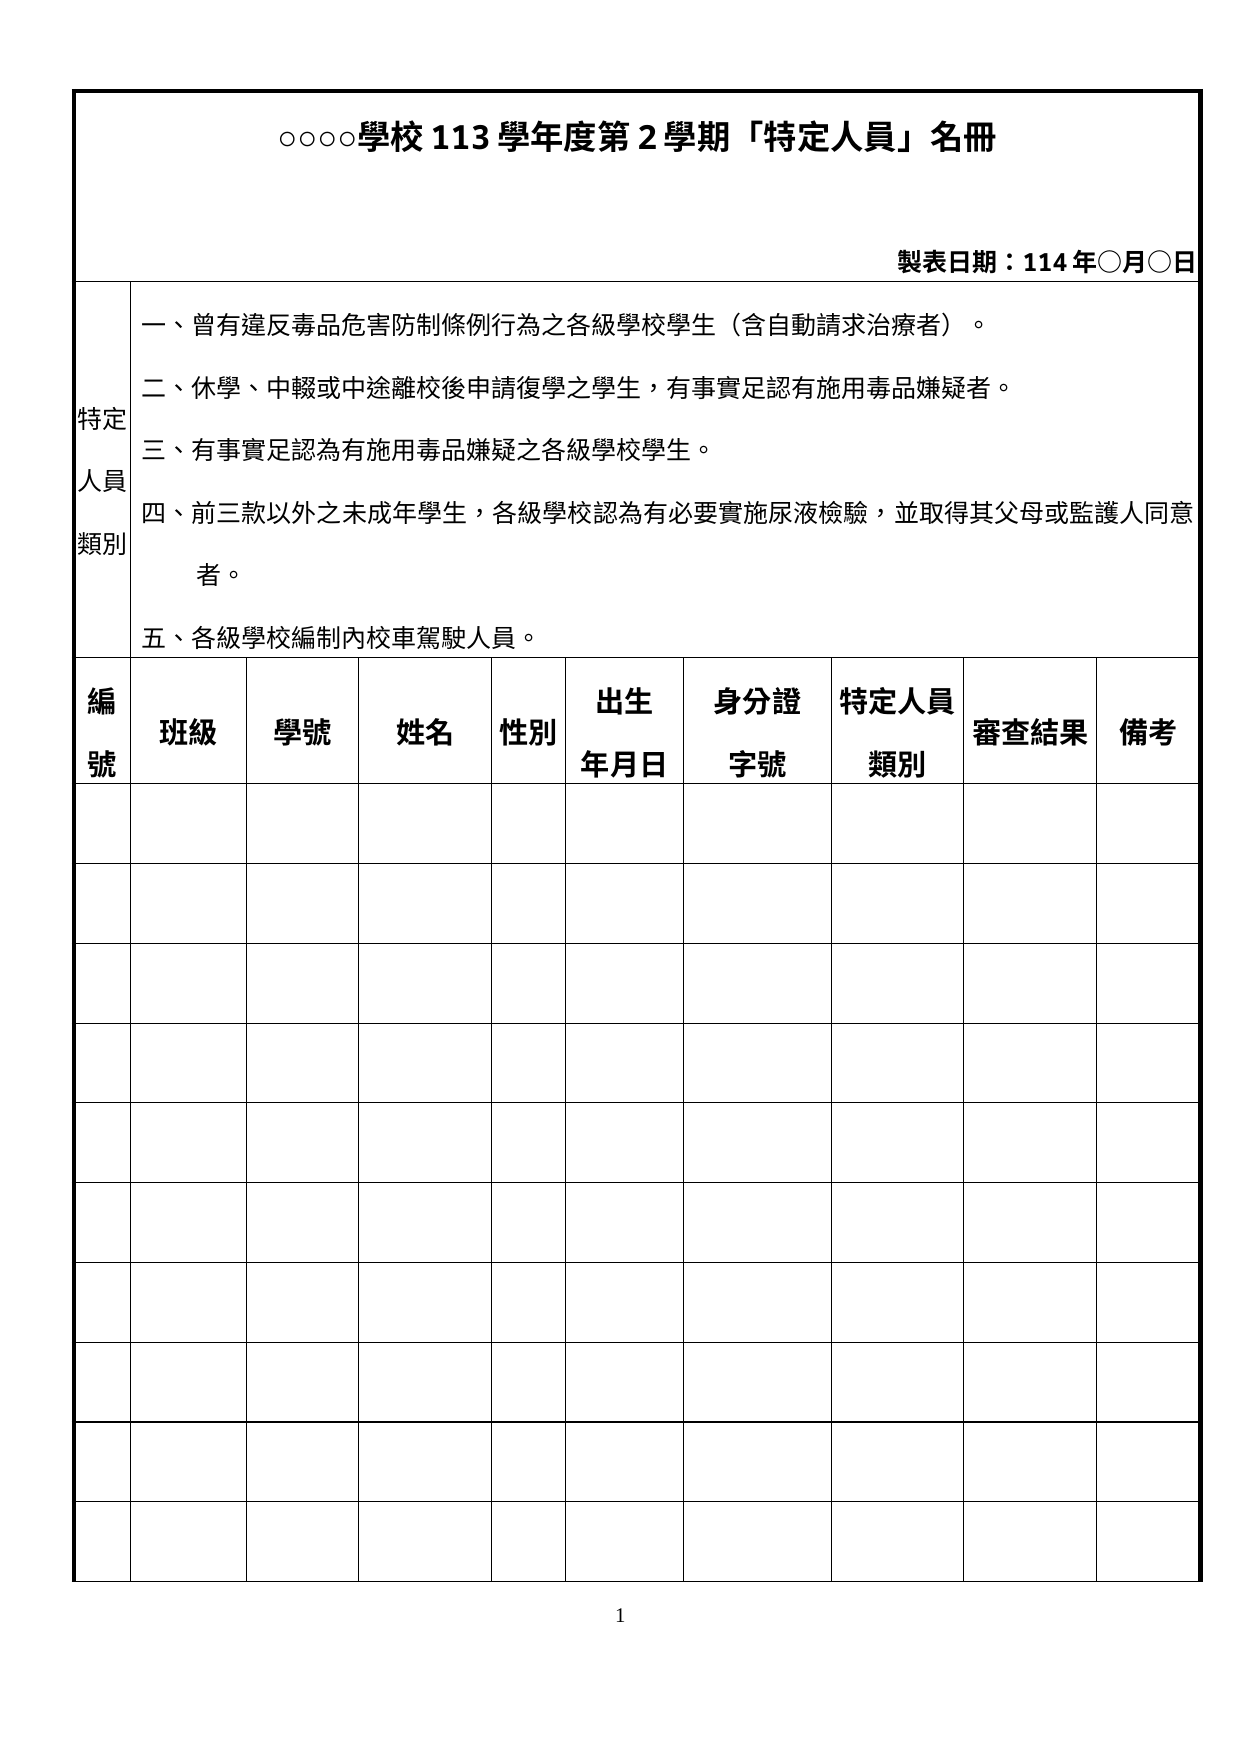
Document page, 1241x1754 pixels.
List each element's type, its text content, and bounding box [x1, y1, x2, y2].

table_cell [131, 1024, 246, 1102]
table_cell [359, 1502, 491, 1581]
table_cell [131, 1423, 246, 1501]
table_cell [76, 1502, 130, 1581]
table_cell [131, 864, 246, 943]
table_cell [832, 864, 963, 943]
table_cell [964, 1024, 1096, 1102]
table_cell [247, 944, 358, 1022]
table_cell [247, 1343, 358, 1421]
table_cell 審查結果 [964, 658, 1096, 783]
table_cell [964, 784, 1096, 863]
table_cell [964, 1263, 1096, 1342]
table_cell [359, 1423, 491, 1501]
table_cell [684, 864, 831, 943]
table_cell [76, 1263, 130, 1342]
table_cell [964, 1423, 1096, 1501]
table_cell [247, 1024, 358, 1102]
table_cell [832, 1183, 963, 1262]
table_cell [1097, 1103, 1198, 1182]
table_cell 出生 年月日 [566, 658, 683, 783]
table_cell [76, 864, 130, 943]
table_cell [832, 1024, 963, 1102]
table_cell [492, 1343, 565, 1421]
table_cell [492, 1183, 565, 1262]
table_cell [684, 1103, 831, 1182]
table_cell [247, 864, 358, 943]
table_cell [832, 1263, 963, 1342]
table_cell [964, 1343, 1096, 1421]
table_cell 一、曾有違反毒品危害防制條例行為之各級學校學生（含自動請求治療者）。 二、休學、中輟或中途離校後申請復學之學生，有事實足認有施用毒品嫌疑者。 三、有事實足認為有施用毒品嫌疑之各級學校學生。 四、前三款以外之未成年學生，各級學校認為有必要實施尿液檢驗，並取得其父母或監護人同意者。 五、各級學校編制內校車駕駛人員。 [138, 282, 1198, 657]
table_cell 身分證 字號 [684, 658, 831, 783]
table_cell 姓名 [359, 658, 491, 783]
table_cell [492, 864, 565, 943]
table_cell [684, 1502, 831, 1581]
table_cell [684, 1343, 831, 1421]
table_cell [566, 864, 683, 943]
table_cell [684, 944, 831, 1022]
table_cell [1097, 1183, 1198, 1262]
table_cell [131, 1343, 246, 1421]
table_cell [76, 1103, 130, 1182]
table_cell [131, 1183, 246, 1262]
table_cell [492, 1263, 565, 1342]
table_cell [684, 1263, 831, 1342]
table_cell [1097, 1343, 1198, 1421]
table_cell [131, 944, 246, 1022]
table_cell [684, 1423, 831, 1501]
table_cell [1097, 864, 1198, 943]
table_cell [492, 1502, 565, 1581]
table_cell [832, 1423, 963, 1501]
table_header ○○○○學校113學年度第2學期「特定人員」名冊 製表日期：114年○月○日 [76, 93, 1198, 281]
table_cell [131, 1263, 246, 1342]
table_cell [492, 944, 565, 1022]
table_cell [247, 1183, 358, 1262]
table_cell [1097, 1502, 1198, 1581]
table_cell [832, 1103, 963, 1182]
table_cell 備考 [1097, 658, 1198, 783]
table_cell [1097, 784, 1198, 863]
table_cell [832, 1343, 963, 1421]
table_cell [566, 784, 683, 863]
table_cell [76, 944, 130, 1022]
table_cell [359, 1263, 491, 1342]
table_cell [566, 1103, 683, 1182]
table_cell [492, 1423, 565, 1501]
table_cell 班級 [131, 658, 246, 783]
table_cell [247, 1423, 358, 1501]
table_cell [247, 1263, 358, 1342]
table_cell [492, 1103, 565, 1182]
table_cell [359, 784, 491, 863]
table_cell 特定人員類別 [76, 282, 130, 657]
table_cell [247, 1103, 358, 1182]
table_cell 性別 [492, 658, 565, 783]
table_cell [832, 784, 963, 863]
table_cell [359, 944, 491, 1022]
table_cell [566, 1423, 683, 1501]
table_cell [131, 1103, 246, 1182]
table_cell [247, 1502, 358, 1581]
table_cell [359, 1024, 491, 1102]
table_cell [1097, 944, 1198, 1022]
table_cell 學號 [247, 658, 358, 783]
table_cell [76, 1183, 130, 1262]
table_cell [1097, 1263, 1198, 1342]
table_cell [566, 1502, 683, 1581]
table_cell [247, 784, 358, 863]
table_cell [1097, 1423, 1198, 1501]
table_cell [131, 282, 138, 657]
table_cell [1097, 1024, 1198, 1102]
table_cell [684, 1183, 831, 1262]
table_cell [131, 784, 246, 863]
table_cell [566, 1024, 683, 1102]
table_cell [76, 1343, 130, 1421]
table_cell [832, 944, 963, 1022]
table_cell [359, 1103, 491, 1182]
table_cell [964, 864, 1096, 943]
table_cell [359, 1183, 491, 1262]
table_cell [566, 1343, 683, 1421]
table_cell [964, 1103, 1096, 1182]
table_cell [359, 864, 491, 943]
table_cell [964, 1502, 1096, 1581]
table_cell [131, 1502, 246, 1581]
table_cell [566, 944, 683, 1022]
table_cell [359, 1343, 491, 1421]
table_cell [492, 784, 565, 863]
table_cell [684, 784, 831, 863]
table_cell [76, 1024, 130, 1102]
table_cell [964, 944, 1096, 1022]
table_cell [492, 1024, 565, 1102]
table_cell [832, 1502, 963, 1581]
table_cell [76, 1423, 130, 1501]
table_cell [964, 1183, 1096, 1262]
table_cell 特定人員類別 [832, 658, 963, 783]
table_cell [76, 784, 130, 863]
table_cell [566, 1183, 683, 1262]
table_cell [566, 1263, 683, 1342]
table_cell 編號 [76, 658, 130, 783]
table_cell [684, 1024, 831, 1102]
